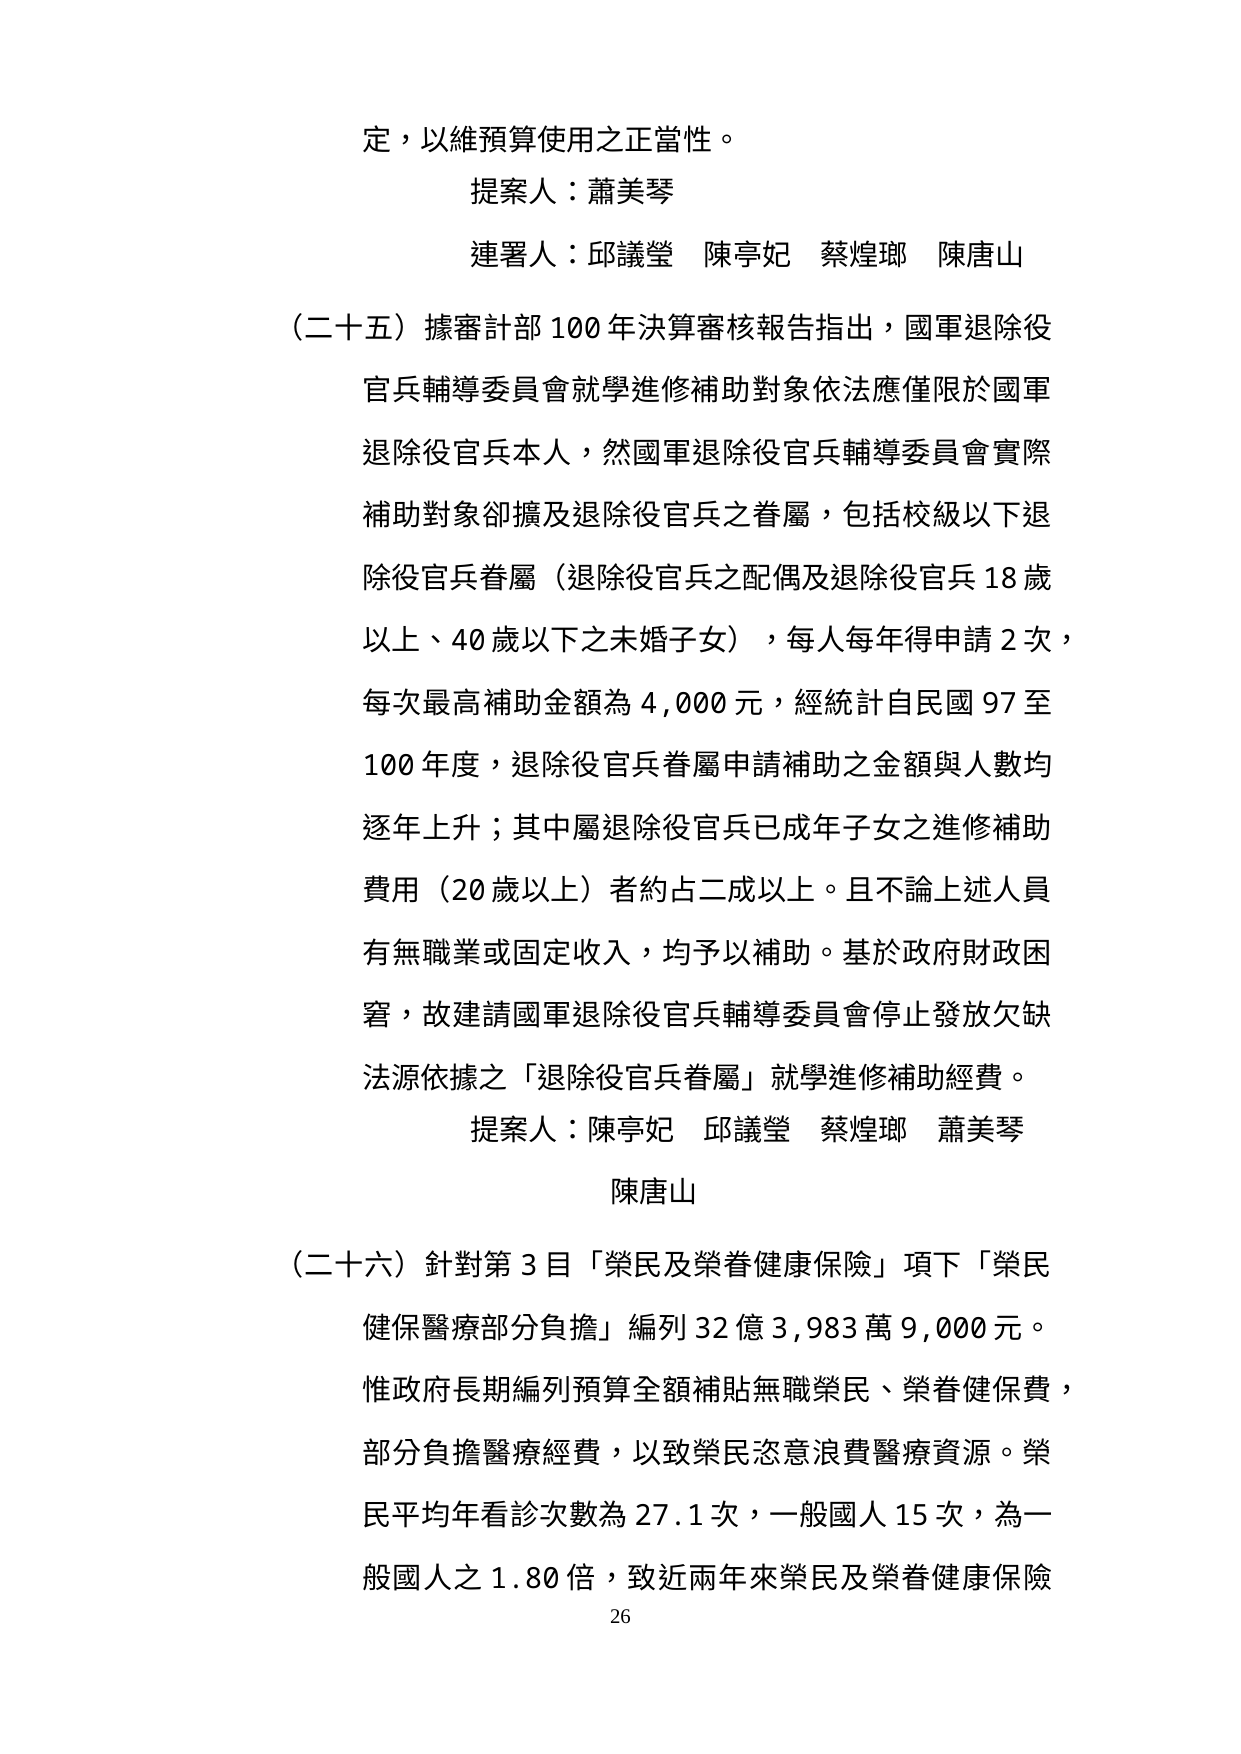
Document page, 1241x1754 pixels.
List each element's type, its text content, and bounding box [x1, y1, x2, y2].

text （二十五）據審計部100年決算審核報告指出，國軍退除役官兵輔導委員會就學進修補助對象依法應僅限於國軍退除役官兵本人，然國軍退除役官兵輔導委員會實際補助對象卻擴及退除役官兵之眷屬，包括校級以下退除役官兵眷屬（退除役官兵之配偶及退除役官兵18歲以上、40歲以下之未婚子女），每人每年得申請2次，每次最高補助金額為4,000元，經統計自民國97至100年度，退除役官兵眷屬申請補助之金額與人數均逐年上升；其中屬退除役官兵已成年子女之進修補助費用（20歲以上）者約占二成以上。且不論上述人員有無職業或固定收入，均予以補助。基於政府財政困窘，故建請國軍退除役官兵輔導委員會停止發放欠缺法源依據之「退除役官兵眷屬」就學進修補助經費。 [274, 284, 1053, 1096]
text 連署人：邱議瑩 陳亭妃 蔡煌瑯 陳唐山 [354, 221, 1053, 284]
text （二十六）針對第3目「榮民及榮眷健康保險」項下「榮民健保醫療部分負擔」編列32億3,983萬9,000元。惟政府長期編列預算全額補貼無職榮民、榮眷健保費，部分負擔醫療經費，以致榮民恣意浪費醫療資源。榮民平均年看診次數為27.1次，一般國人15次，為一般國人之1.80倍，致近兩年來榮民及榮眷健康保險部分預算雖稍有控制，其相關福利卻仍高於一般民眾甚多。爰建議國軍退除役官兵輔導委員會應儘速制訂「榮民及榮眷健康保險改採定額補助之方案」，以有效控制、降低榮民榮眷長期醫療資源浪費之窘況。 [274, 1221, 1053, 1596]
text 提案人：陳亭妃 邱議瑩 蔡煌瑯 蕭美琴 [354, 1096, 1053, 1159]
text 陳唐山 [354, 1159, 1053, 1221]
text 定，以維預算使用之正當性。 [274, 96, 1053, 159]
text 提案人：蕭美琴 [354, 159, 1053, 221]
